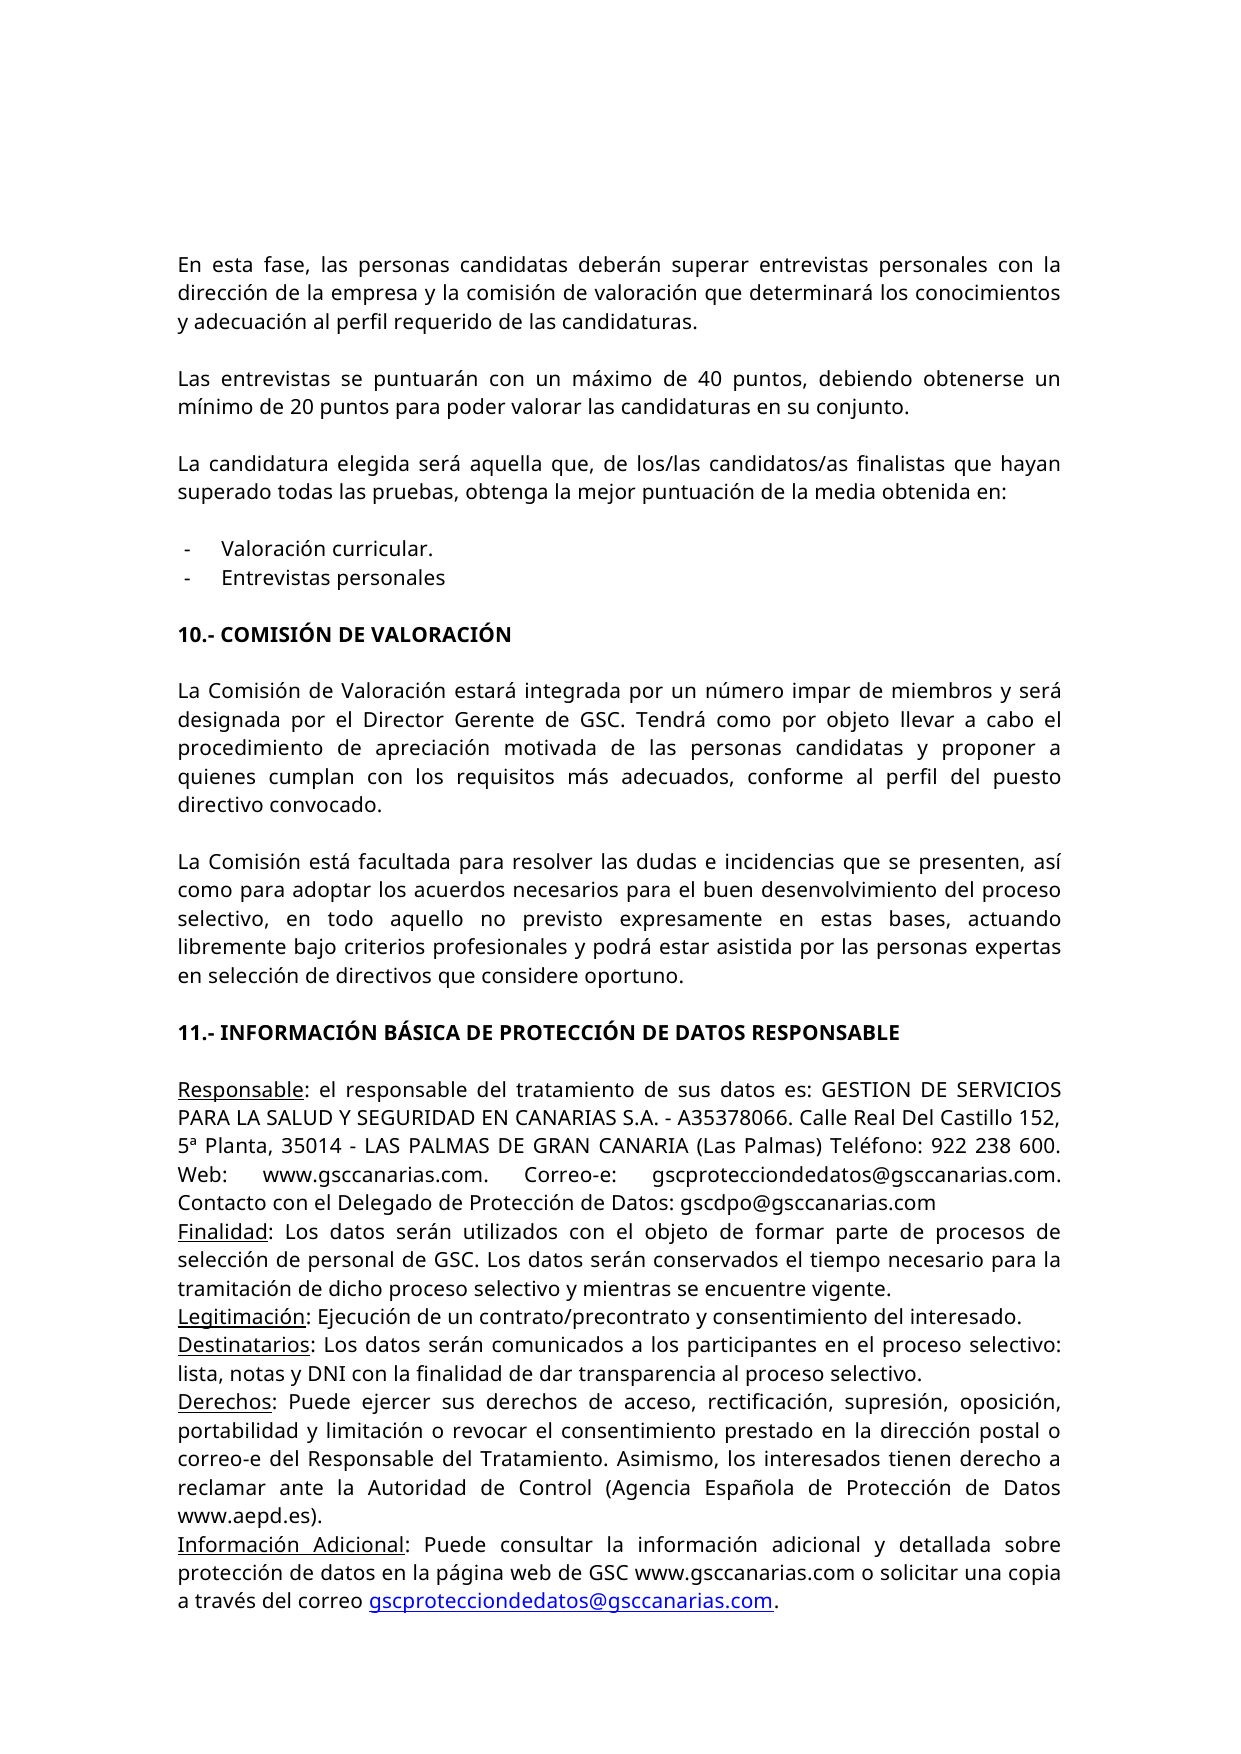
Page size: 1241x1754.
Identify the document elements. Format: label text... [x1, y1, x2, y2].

text Responsable: el responsable del tratamiento de sus datos es: GESTION DE SERVICIOS PARA LA SALUD Y SEGURIDAD EN CANARIAS S.A. - A35378066. Calle Real Del Castillo 152, 5ª Planta, 35014 - LAS PALMAS DE GRAN CANARIA (Las Palmas) Teléfono: 922 238 600. Web: www.gsccanarias.com. Correo-e: gscprotecciondedatos@gsccanarias.com. Contacto con el Delegado de Protección de Datos: gscdpo@gsccanarias.com [177, 1075, 1063, 1217]
list Entrevistas personales [183, 563, 1063, 591]
text Derechos: Puede ejercer sus derechos de acceso, rectificación, supresión, oposición, portabilidad y limitación o revocar el consentimiento prestado en la dirección postal o correo-e del Responsable del Tratamiento. Asimismo, los interesados tienen derecho a reclamar ante la Autoridad de Control (Agencia Española de Protección de Datos www.aepd.es). [177, 1387, 1063, 1530]
text Destinatarios: Los datos serán comunicados a los participantes en el proceso selectivo: lista, notas y DNI con la finalidad de dar transparencia al proceso selectivo. [177, 1331, 1063, 1387]
text Las entrevistas se puntuarán con un máximo de 40 puntos, debiendo obtenerse un mínimo de 20 puntos para poder valorar las candidaturas en su conjunto. [177, 364, 1063, 421]
text La Comisión de Valoración estará integrada por un número impar de miembros y será designada por el Director Gerente de GSC. Tendrá como por objeto llevar a cabo el procedimiento de apreciación motivada de las personas candidatas y proponer a quienes cumplan con los requisitos más adecuados, conforme al perfil del puesto directivo convocado. [177, 677, 1063, 819]
text 10.- COMISIÓN DE VALORACIÓN [177, 620, 1063, 648]
text Información Adicional: Puede consultar la información adicional y detallada sobre protección de datos en la página web de GSC www.gsccanarias.com o solicitar una copia a través del correo gscprotecciondedatos@gsccanarias.com. [177, 1530, 1063, 1615]
list Valoración curricular. [183, 534, 1063, 563]
text En esta fase, las personas candidatas deberán superar entrevistas personales con la dirección de la empresa y la comisión de valoración que determinará los conocimientos y adecuación al perfil requerido de las candidaturas. [177, 250, 1063, 335]
text La Comisión está facultada para resolver las dudas e incidencias que se presenten, así como para adoptar los acuerdos necesarios para el buen desenvolvimiento del proceso selectivo, en todo aquello no previsto expresamente en estas bases, actuando libremente bajo criterios profesionales y podrá estar asistida por las personas expertas en selección de directivos que considere oportuno. [177, 847, 1063, 989]
text Finalidad: Los datos serán utilizados con el objeto de formar parte de procesos de selección de personal de GSC. Los datos serán conservados el tiempo necesario para la tramitación de dicho proceso selectivo y mientras se encuentre vigente. [177, 1217, 1063, 1302]
text Legitimación: Ejecución de un contrato/precontrato y consentimiento del interesado. [177, 1302, 1063, 1331]
text La candidatura elegida será aquella que, de los/las candidatos/as finalistas que hayan superado todas las pruebas, obtenga la mejor puntuación de la media obtenida en: [177, 449, 1063, 506]
text 11.- INFORMACIÓN BÁSICA DE PROTECCIÓN DE DATOS RESPONSABLE [177, 1018, 1063, 1046]
